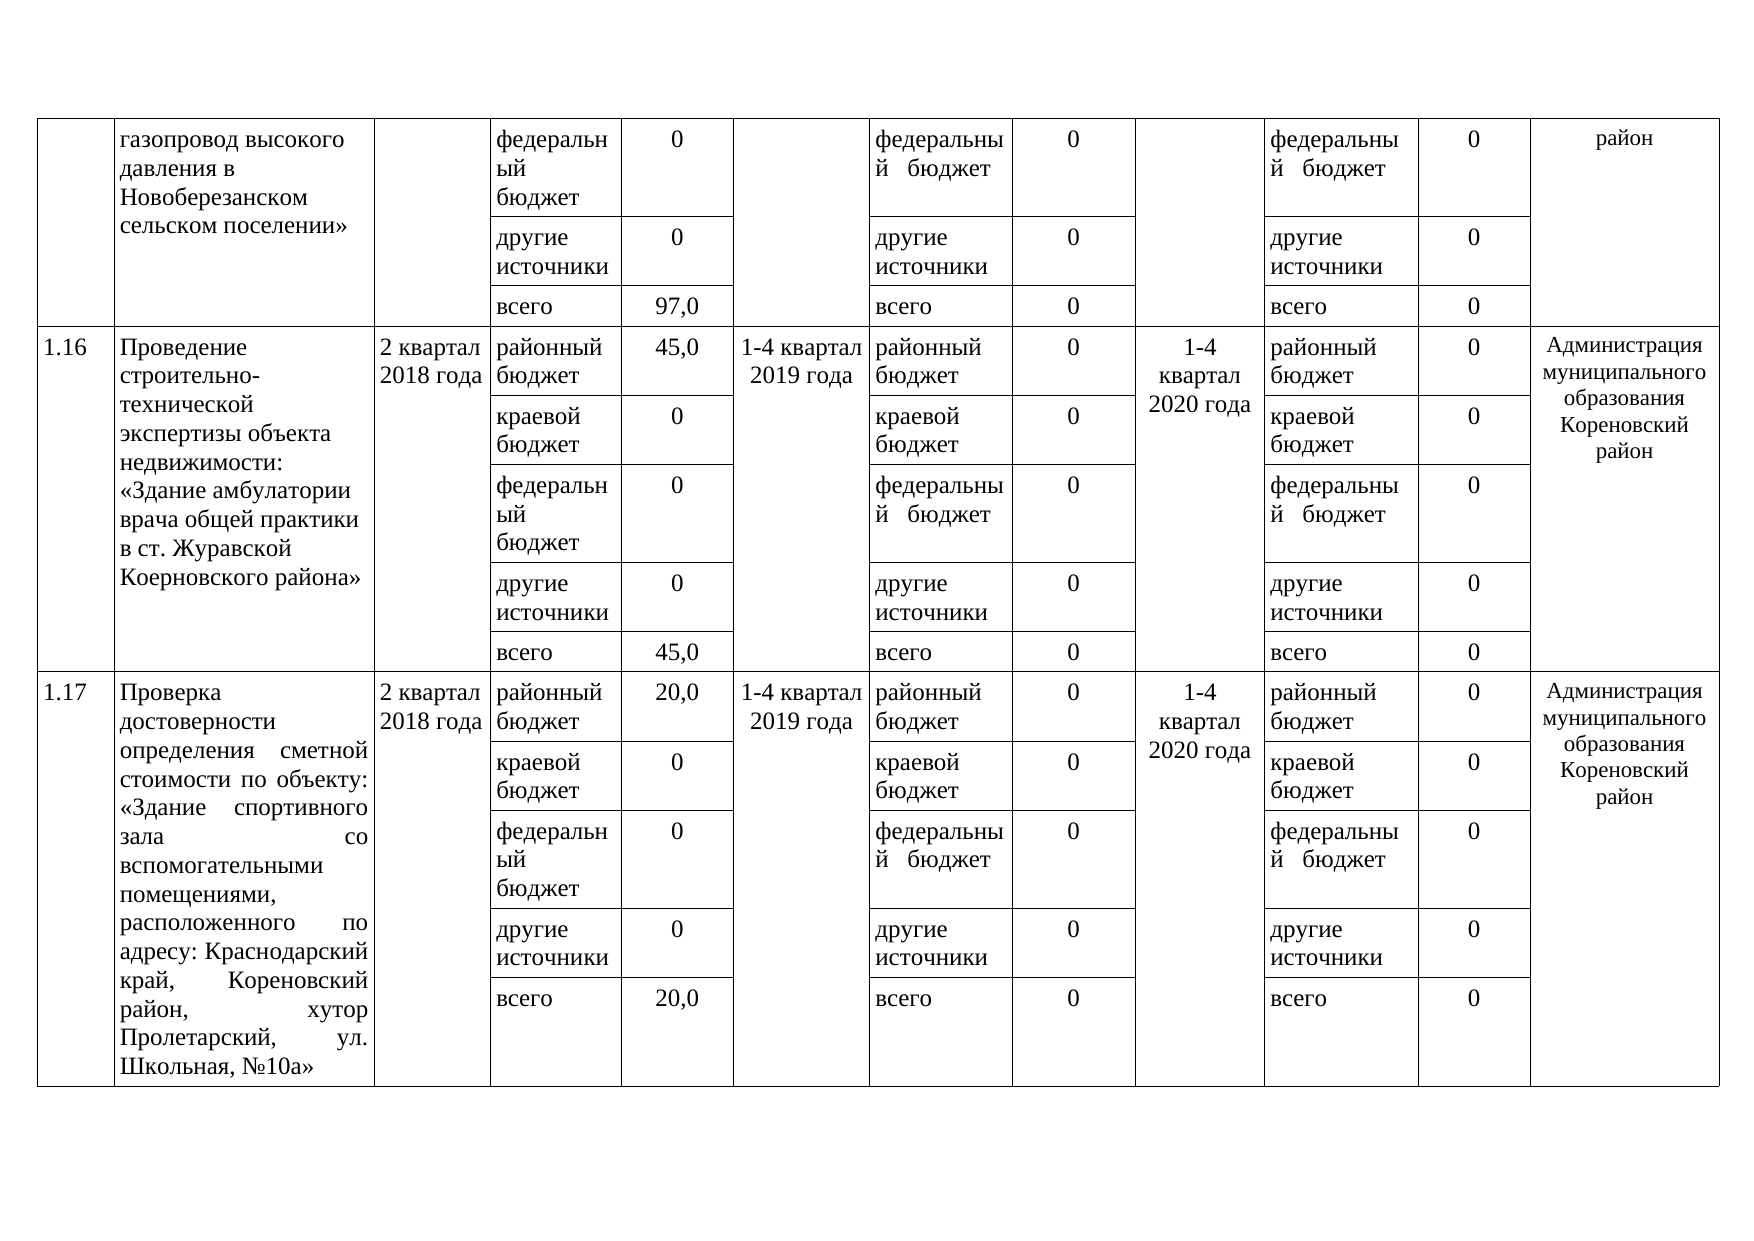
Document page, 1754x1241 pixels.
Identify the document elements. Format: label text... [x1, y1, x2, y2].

table_cell всего [870, 286, 1012, 326]
table_cell 0 [622, 396, 733, 464]
table_cell всего [870, 978, 1012, 1086]
table_cell 2 квартал 2018 года [375, 672, 490, 1086]
table_cell 2 квартал 2018 года [375, 327, 490, 671]
table_cell другие источники [1265, 217, 1418, 285]
table_cell районный бюджет [870, 327, 1012, 395]
table_cell 1-4 квартал 2020 года [1136, 327, 1264, 671]
table_cell всего [491, 978, 621, 1086]
table_cell 0 [1419, 119, 1530, 216]
table_cell 0 [1419, 811, 1530, 908]
table_cell районный бюджет [491, 672, 621, 741]
table_cell 0 [1419, 632, 1530, 671]
table_cell другие источники [1265, 909, 1418, 977]
table_cell 0 [1419, 286, 1530, 326]
table_cell [38, 119, 114, 326]
table_cell 0 [1013, 327, 1135, 395]
table_cell газопровод высокого давления в Новоберезанском сельском поселении» [115, 119, 374, 326]
table_cell другие источники [870, 909, 1012, 977]
table_cell федеральный бюджет [491, 119, 621, 216]
table_cell другие источники [491, 563, 621, 631]
table_cell всего [1265, 632, 1418, 671]
table_cell 0 [1419, 563, 1530, 631]
table_cell 45,0 [622, 632, 733, 671]
table_cell 0 [1013, 217, 1135, 285]
table_cell 0 [1419, 396, 1530, 464]
table_cell 20,0 [622, 978, 733, 1086]
table_cell краевой бюджет [1265, 396, 1418, 464]
table_cell другие источники [870, 217, 1012, 285]
table_cell 0 [1419, 327, 1530, 395]
table_cell всего [491, 632, 621, 671]
table_cell 20,0 [622, 672, 733, 741]
table_cell федеральный бюджет [1265, 119, 1418, 216]
table_cell 1-4 квартал 2019 года [734, 327, 869, 671]
table_cell районный бюджет [491, 327, 621, 395]
table_cell 0 [1419, 742, 1530, 810]
table_cell 0 [1013, 978, 1135, 1086]
table_cell другие источники [870, 563, 1012, 631]
table_cell другие источники [491, 909, 621, 977]
table_cell районный бюджет [1265, 672, 1418, 741]
table_cell краевой бюджет [491, 396, 621, 464]
table_cell 0 [1013, 811, 1135, 908]
table_cell 0 [1013, 563, 1135, 631]
table_cell [734, 119, 869, 326]
table_cell Администрация муниципального образования Кореновский район [1531, 672, 1719, 1086]
table_cell 0 [1419, 909, 1530, 977]
table_cell 0 [1013, 742, 1135, 810]
table_cell краевой бюджет [1265, 742, 1418, 810]
table_cell 0 [1013, 396, 1135, 464]
table_cell 0 [1013, 909, 1135, 977]
table_cell федеральный бюджет [1265, 465, 1418, 562]
table_cell 0 [1013, 672, 1135, 741]
table_cell другие источники [1265, 563, 1418, 631]
table_cell район [1531, 119, 1719, 326]
table_cell федеральный бюджет [870, 811, 1012, 908]
table_cell 0 [1013, 286, 1135, 326]
table_cell краевой бюджет [870, 396, 1012, 464]
table_cell 1-4 квартал 2020 года [1136, 672, 1264, 1086]
table_cell 0 [1419, 465, 1530, 562]
table_cell 0 [1419, 217, 1530, 285]
table_cell другие источники [491, 217, 621, 285]
table_cell 1.16 [38, 327, 114, 671]
table_cell 1-4 квартал 2019 года [734, 672, 869, 1086]
table_cell Администрация муниципального образования Кореновский район [1531, 327, 1719, 671]
table_cell 0 [622, 563, 733, 631]
table_cell федеральный бюджет [870, 119, 1012, 216]
table_cell федеральный бюджет [1265, 811, 1418, 908]
table_cell 0 [1013, 465, 1135, 562]
table_cell всего [491, 286, 621, 326]
table_cell 0 [622, 742, 733, 810]
table_cell 0 [622, 811, 733, 908]
table_cell краевой бюджет [870, 742, 1012, 810]
table_cell всего [1265, 286, 1418, 326]
table_cell всего [1265, 978, 1418, 1086]
table_cell 0 [1419, 672, 1530, 741]
table_cell 0 [622, 909, 733, 977]
table_cell районный бюджет [870, 672, 1012, 741]
table_cell краевой бюджет [491, 742, 621, 810]
table_cell Проведение строительно-технической экспертизы объекта недвижимости: «Здание амбулатории врача общей практики в ст. Журавской Коерновского района» [115, 327, 374, 671]
table_cell 0 [622, 217, 733, 285]
table_cell Проверка достоверности определения сметной стоимости по объекту: «Здание спортивного зала со вспомогательными помещениями, расположенного по адресу: Краснодарский край, Кореновский район, хутор Пролетарский, ул. Школьная, №10а» [115, 672, 374, 1086]
table_cell 1.17 [38, 672, 114, 1086]
table_cell всего [870, 632, 1012, 671]
table_cell федеральный бюджет [491, 811, 621, 908]
table_cell [375, 119, 490, 326]
table_cell 0 [622, 465, 733, 562]
table_cell федеральный бюджет [491, 465, 621, 562]
table_cell 0 [1013, 119, 1135, 216]
table_cell [1136, 119, 1264, 326]
table_cell федеральный бюджет [870, 465, 1012, 562]
table_cell 45,0 [622, 327, 733, 395]
table_cell 0 [1013, 632, 1135, 671]
table_cell 97,0 [622, 286, 733, 326]
table_cell 0 [622, 119, 733, 216]
table_cell 0 [1419, 978, 1530, 1086]
table_cell районный бюджет [1265, 327, 1418, 395]
